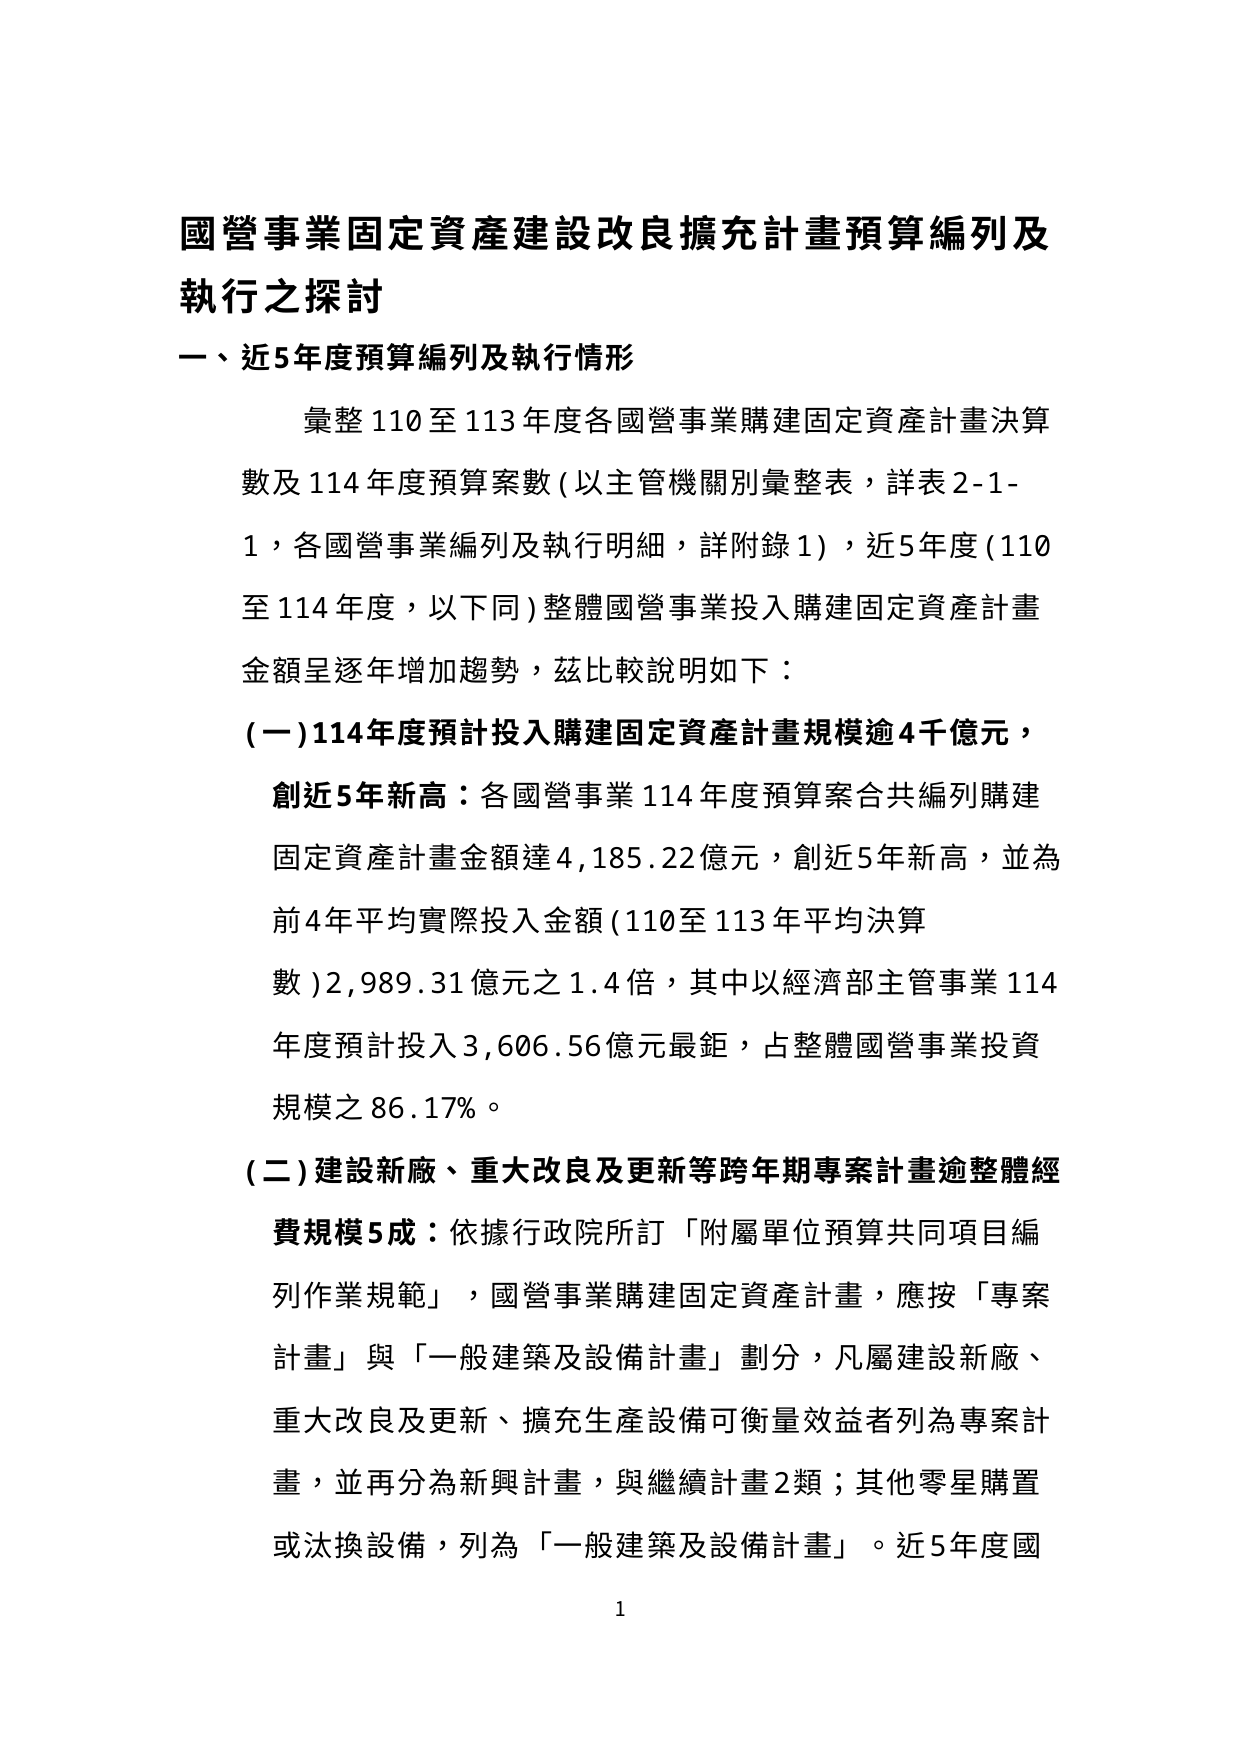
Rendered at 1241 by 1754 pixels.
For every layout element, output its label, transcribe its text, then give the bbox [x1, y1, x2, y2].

text 一、近5年度預算編列及執行情形 [177, 314, 1063, 377]
text 國營事業固定資產建設改良擴充計畫預算編列及執行之探討 [177, 189, 1063, 314]
text 彙整110至113年度各國營事業購建固定資產計畫決算數及114年度預算案數(以主管機關別彙整表，詳表2-1-1，各國營事業編列及執行明細，詳附錄1)，近5年度(110至114年度，以下同)整體國營事業投入購建固定資產計畫金額呈逐年增加趨勢，茲比較說明如下： [236, 377, 1063, 689]
text (一)114年度預計投入購建固定資產計畫規模逾4千億元，創近5年新高：各國營事業114年度預算案合共編列購建固定資產計畫金額達4,185.22億元，創近5年新高，並為前4年平均實際投入金額(110至113年平均決算數)2,989.31億元之1.4倍，其中以經濟部主管事業114年度預計投入3,606.56億元最鉅，占整體國營事業投資規模之86.17%。 [236, 689, 1063, 1127]
text (二)建設新廠、重大改良及更新等跨年期專案計畫逾整體經費規模5成：依據行政院所訂「附屬單位預算共同項目編列作業規範」，國營事業購建固定資產計畫，應按「專案計畫」與「一般建築及設備計畫」劃分，凡屬建設新廠、重大改良及更新、擴充生產設備可衡量效益者列為專案計畫，並再分為新興計畫，與繼續計畫2類；其他零星購置或汰換設備，列為「一般建築及設備計畫」。近5年度國營事業投入專案計畫金額占整體經費規模均逾5成，114年度並攀升達6成，當年度預計投入新興計畫115.56億元，亦為近5年最高。 [236, 1127, 1063, 1564]
